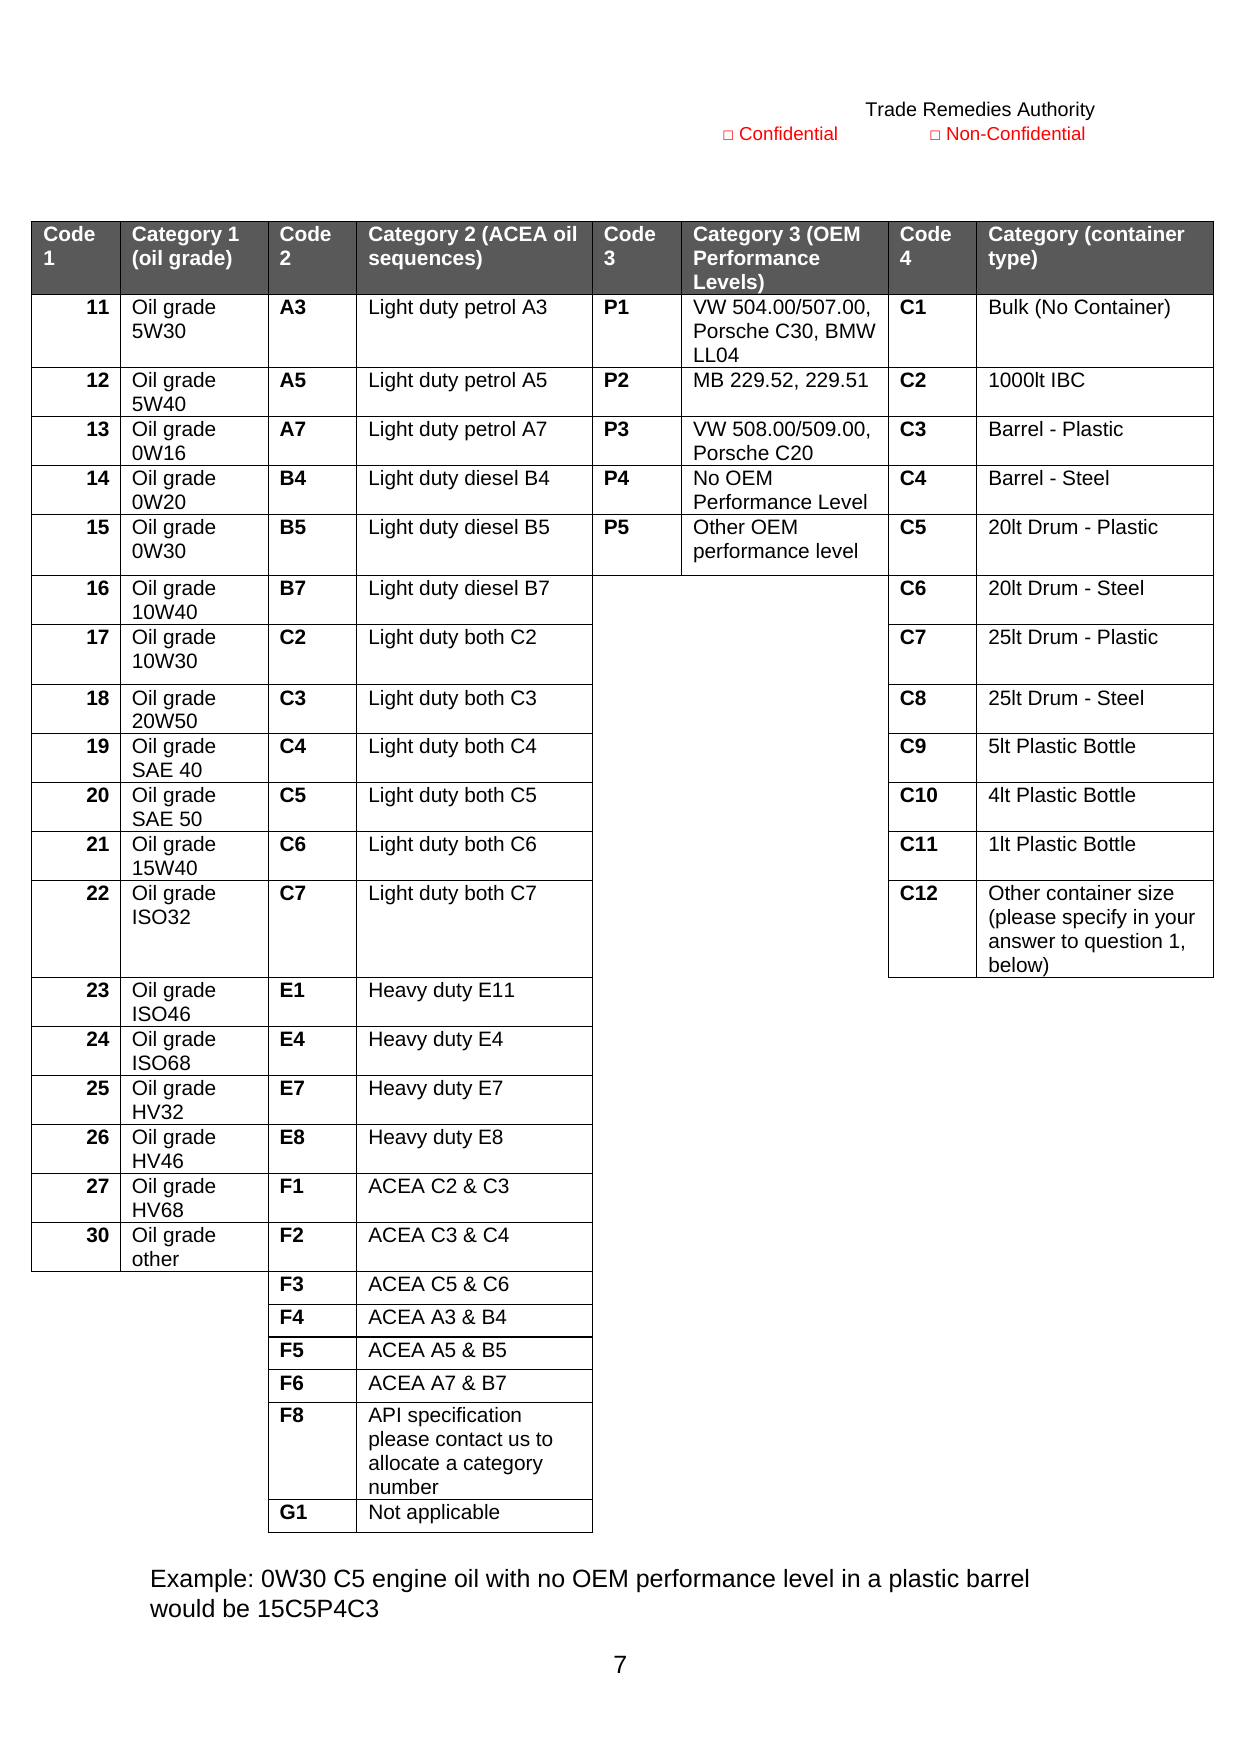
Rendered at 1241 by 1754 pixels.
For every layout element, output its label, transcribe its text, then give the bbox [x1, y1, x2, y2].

table_cell E7 [269, 1076, 356, 1124]
text Example: 0W30 C5 engine oil with no OEM performance level in a plastic barrel would be 15C5P4C3 [150, 1564, 1090, 1623]
table_cell 27 [32, 1174, 120, 1222]
table_cell [32, 1304, 120, 1336]
table_cell Bulk (No Container) [977, 295, 1213, 367]
table_cell Oil grade ISO32 [121, 881, 268, 977]
table_cell [682, 1402, 888, 1499]
table_cell [593, 1499, 682, 1532]
table_cell VW 508.00/509.00, Porsche C20 [682, 417, 888, 464]
table_cell [682, 977, 888, 1026]
table_cell [593, 977, 682, 1026]
table_cell C7 [889, 625, 976, 684]
table_header Category 2 (ACEA oil sequences) [357, 222, 592, 294]
table_cell 4lt Plastic Bottle [977, 783, 1213, 831]
table_cell 25lt Drum - Plastic [977, 625, 1213, 684]
table_cell [888, 1124, 977, 1173]
table_cell Other OEM performance level [682, 515, 888, 574]
table_cell [888, 978, 977, 1026]
table_header Code 3 [593, 222, 681, 294]
table_cell 23 [32, 978, 120, 1026]
table_cell Oil grade SAE 40 [121, 734, 268, 782]
table_cell Oil grade 0W16 [121, 417, 268, 464]
table_cell [682, 624, 888, 684]
table_cell [593, 1124, 682, 1173]
table_cell Oil grade HV46 [121, 1125, 268, 1173]
table_cell [682, 1369, 888, 1402]
table_cell B4 [269, 466, 356, 513]
table_cell Oil grade 15W40 [121, 832, 268, 880]
table_cell Light duty petrol A5 [357, 368, 592, 416]
table_cell Oil grade 10W30 [121, 625, 268, 684]
table_cell [32, 1369, 120, 1402]
table_cell [593, 1402, 682, 1499]
table_cell [682, 1271, 888, 1304]
table_cell [593, 831, 682, 880]
table_cell [32, 1499, 120, 1532]
table_cell C3 [269, 685, 356, 733]
table_header Code 2 [269, 222, 356, 294]
table_cell C1 [889, 295, 976, 367]
table_cell 19 [32, 734, 120, 782]
table_cell F8 [269, 1403, 356, 1499]
table_cell A7 [269, 417, 356, 464]
table_cell MB 229.52, 229.51 [682, 368, 888, 416]
table_cell ACEA A3 & B4 [357, 1305, 592, 1336]
table_cell Heavy duty E8 [357, 1125, 592, 1173]
table_cell C3 [889, 417, 976, 464]
table_cell [977, 1075, 1213, 1124]
table_cell [593, 1173, 682, 1222]
table_cell Heavy duty E4 [357, 1027, 592, 1075]
table_cell ACEA C2 & C3 [357, 1174, 592, 1222]
table_cell Oil grade 0W20 [121, 466, 268, 513]
table_cell [593, 733, 682, 782]
table_cell Oil grade ISO46 [121, 978, 268, 1026]
table_header Code 1 [32, 222, 120, 294]
table_cell [682, 576, 888, 623]
table_header Category (container type) [977, 222, 1213, 294]
table_cell [977, 1026, 1213, 1075]
table_cell Oil grade SAE 50 [121, 783, 268, 831]
table_cell C12 [889, 881, 976, 977]
table_cell P3 [593, 417, 681, 464]
table_cell E4 [269, 1027, 356, 1075]
table_cell G1 [269, 1500, 356, 1532]
table_cell [977, 978, 1213, 1026]
table_cell 1000lt IBC [977, 368, 1213, 416]
table_cell A3 [269, 295, 356, 367]
table_cell [977, 1304, 1213, 1336]
table_cell Light duty petrol A7 [357, 417, 592, 464]
table_cell 12 [32, 368, 120, 416]
table_cell C7 [269, 881, 356, 977]
table_cell [593, 576, 682, 623]
table_cell C2 [269, 625, 356, 684]
table_cell [977, 1222, 1213, 1271]
table_cell [593, 1026, 682, 1075]
table_cell C5 [269, 783, 356, 831]
table_cell [682, 1124, 888, 1173]
table_cell [593, 782, 682, 831]
table_cell F3 [269, 1272, 356, 1304]
table_cell [120, 1272, 268, 1304]
table_cell [593, 1369, 682, 1402]
table_cell F2 [269, 1223, 356, 1271]
table_cell [888, 1271, 977, 1304]
table_cell [593, 1304, 682, 1336]
table_cell [593, 684, 682, 733]
table_cell [682, 733, 888, 782]
table_cell 5lt Plastic Bottle [977, 734, 1213, 782]
table_cell 13 [32, 417, 120, 464]
table_cell Light duty diesel B4 [357, 466, 592, 513]
table_cell 25lt Drum - Steel [977, 685, 1213, 733]
table_header Category 1 (oil grade) [121, 222, 268, 294]
table_cell 25 [32, 1076, 120, 1124]
table_cell [682, 1336, 888, 1369]
table_cell Oil grade 5W40 [121, 368, 268, 416]
table_cell C4 [889, 466, 976, 513]
table_cell [593, 880, 682, 977]
table_cell [888, 1075, 977, 1124]
table_cell F5 [269, 1338, 356, 1369]
table_cell P5 [593, 515, 681, 574]
table_cell Light duty both C3 [357, 685, 592, 733]
table_cell [977, 1499, 1213, 1532]
table_cell 26 [32, 1125, 120, 1173]
table_cell Light duty petrol A3 [357, 295, 592, 367]
table_cell Heavy duty E7 [357, 1076, 592, 1124]
table_cell VW 504.00/507.00, Porsche C30, BMW LL04 [682, 295, 888, 367]
table_cell [682, 684, 888, 733]
table_cell [593, 1336, 682, 1369]
table_cell [120, 1499, 268, 1532]
table_cell Light duty diesel B5 [357, 515, 592, 574]
table_cell [977, 1124, 1213, 1173]
table_cell 15 [32, 515, 120, 574]
table_cell [888, 1402, 977, 1499]
table_cell [682, 1499, 888, 1532]
table_cell [682, 1026, 888, 1075]
table_cell [120, 1336, 268, 1369]
table_cell [682, 831, 888, 880]
table_cell Oil grade ISO68 [121, 1027, 268, 1075]
table_cell Oil grade other [121, 1223, 268, 1271]
table_cell ACEA A5 & B5 [357, 1338, 592, 1369]
table_cell Oil grade HV32 [121, 1076, 268, 1124]
table_cell Light duty both C2 [357, 625, 592, 684]
table_cell [682, 1075, 888, 1124]
table_cell Other container size (please specify in your answer to question 1, below) [977, 881, 1213, 977]
table_cell [593, 1075, 682, 1124]
table_cell [888, 1173, 977, 1222]
table_cell P1 [593, 295, 681, 367]
table_cell 20lt Drum - Steel [977, 576, 1213, 623]
table_cell [888, 1222, 977, 1271]
table_cell [977, 1173, 1213, 1222]
table_cell [593, 1222, 682, 1271]
table_cell Light duty both C6 [357, 832, 592, 880]
table_cell E1 [269, 978, 356, 1026]
table_cell ACEA C3 & C4 [357, 1223, 592, 1271]
table_cell [120, 1402, 268, 1499]
table_cell [120, 1304, 268, 1336]
table_cell [593, 624, 682, 684]
table_cell ACEA A7 & B7 [357, 1370, 592, 1402]
table_cell A5 [269, 368, 356, 416]
table_cell 20lt Drum - Plastic [977, 515, 1213, 574]
table_cell Light duty both C5 [357, 783, 592, 831]
table_cell 20 [32, 783, 120, 831]
table_cell [120, 1369, 268, 1402]
table_cell Light duty both C7 [357, 881, 592, 977]
table_cell 24 [32, 1027, 120, 1075]
table_cell [682, 1304, 888, 1336]
table_cell [32, 1272, 120, 1304]
table_cell [888, 1499, 977, 1532]
table_cell C10 [889, 783, 976, 831]
table_cell [888, 1336, 977, 1369]
table_cell C8 [889, 685, 976, 733]
table_cell 1lt Plastic Bottle [977, 832, 1213, 880]
table_cell 22 [32, 881, 120, 977]
table_cell ACEA C5 & C6 [357, 1272, 592, 1304]
table_cell [888, 1369, 977, 1402]
table_cell F4 [269, 1305, 356, 1336]
table_cell C5 [889, 515, 976, 574]
table_cell 21 [32, 832, 120, 880]
table_cell [593, 1271, 682, 1304]
table_cell 14 [32, 466, 120, 513]
table_cell C6 [889, 576, 976, 623]
table_cell C4 [269, 734, 356, 782]
table_cell 18 [32, 685, 120, 733]
table_cell C2 [889, 368, 976, 416]
table_cell P2 [593, 368, 681, 416]
table_header Category 3 (OEM Performance Levels) [682, 222, 888, 294]
table_cell [32, 1336, 120, 1369]
table_cell 30 [32, 1223, 120, 1271]
table_cell C9 [889, 734, 976, 782]
table_cell C6 [269, 832, 356, 880]
table_cell Barrel - Plastic [977, 417, 1213, 464]
table_cell [32, 1402, 120, 1499]
table_cell 11 [32, 295, 120, 367]
table_header Code 4 [889, 222, 976, 294]
table_cell C11 [889, 832, 976, 880]
table_cell [977, 1369, 1213, 1402]
table_cell Not applicable [357, 1500, 592, 1532]
table_cell [682, 1222, 888, 1271]
table_cell [977, 1271, 1213, 1304]
table_cell Light duty both C4 [357, 734, 592, 782]
table_cell [888, 1026, 977, 1075]
table_cell F6 [269, 1370, 356, 1402]
table_cell [682, 1173, 888, 1222]
table_cell API specification please contact us to allocate a category number [357, 1403, 592, 1499]
table_cell 17 [32, 625, 120, 684]
table_cell Oil grade 5W30 [121, 295, 268, 367]
table_cell Barrel - Steel [977, 466, 1213, 513]
table_cell [977, 1336, 1213, 1369]
table_cell E8 [269, 1125, 356, 1173]
table_cell Light duty diesel B7 [357, 576, 592, 623]
table_cell [888, 1304, 977, 1336]
table_cell [682, 880, 888, 977]
table_cell Heavy duty E11 [357, 978, 592, 1026]
table_cell No OEM Performance Level [682, 466, 888, 513]
table_cell B7 [269, 576, 356, 623]
table_cell F1 [269, 1174, 356, 1222]
table_cell [682, 782, 888, 831]
table_cell P4 [593, 466, 681, 513]
table_cell Oil grade HV68 [121, 1174, 268, 1222]
table_cell B5 [269, 515, 356, 574]
table_cell Oil grade 10W40 [121, 576, 268, 623]
table_cell Oil grade 0W30 [121, 515, 268, 574]
table_cell 16 [32, 576, 120, 623]
table_cell Oil grade 20W50 [121, 685, 268, 733]
table_cell [977, 1402, 1213, 1499]
